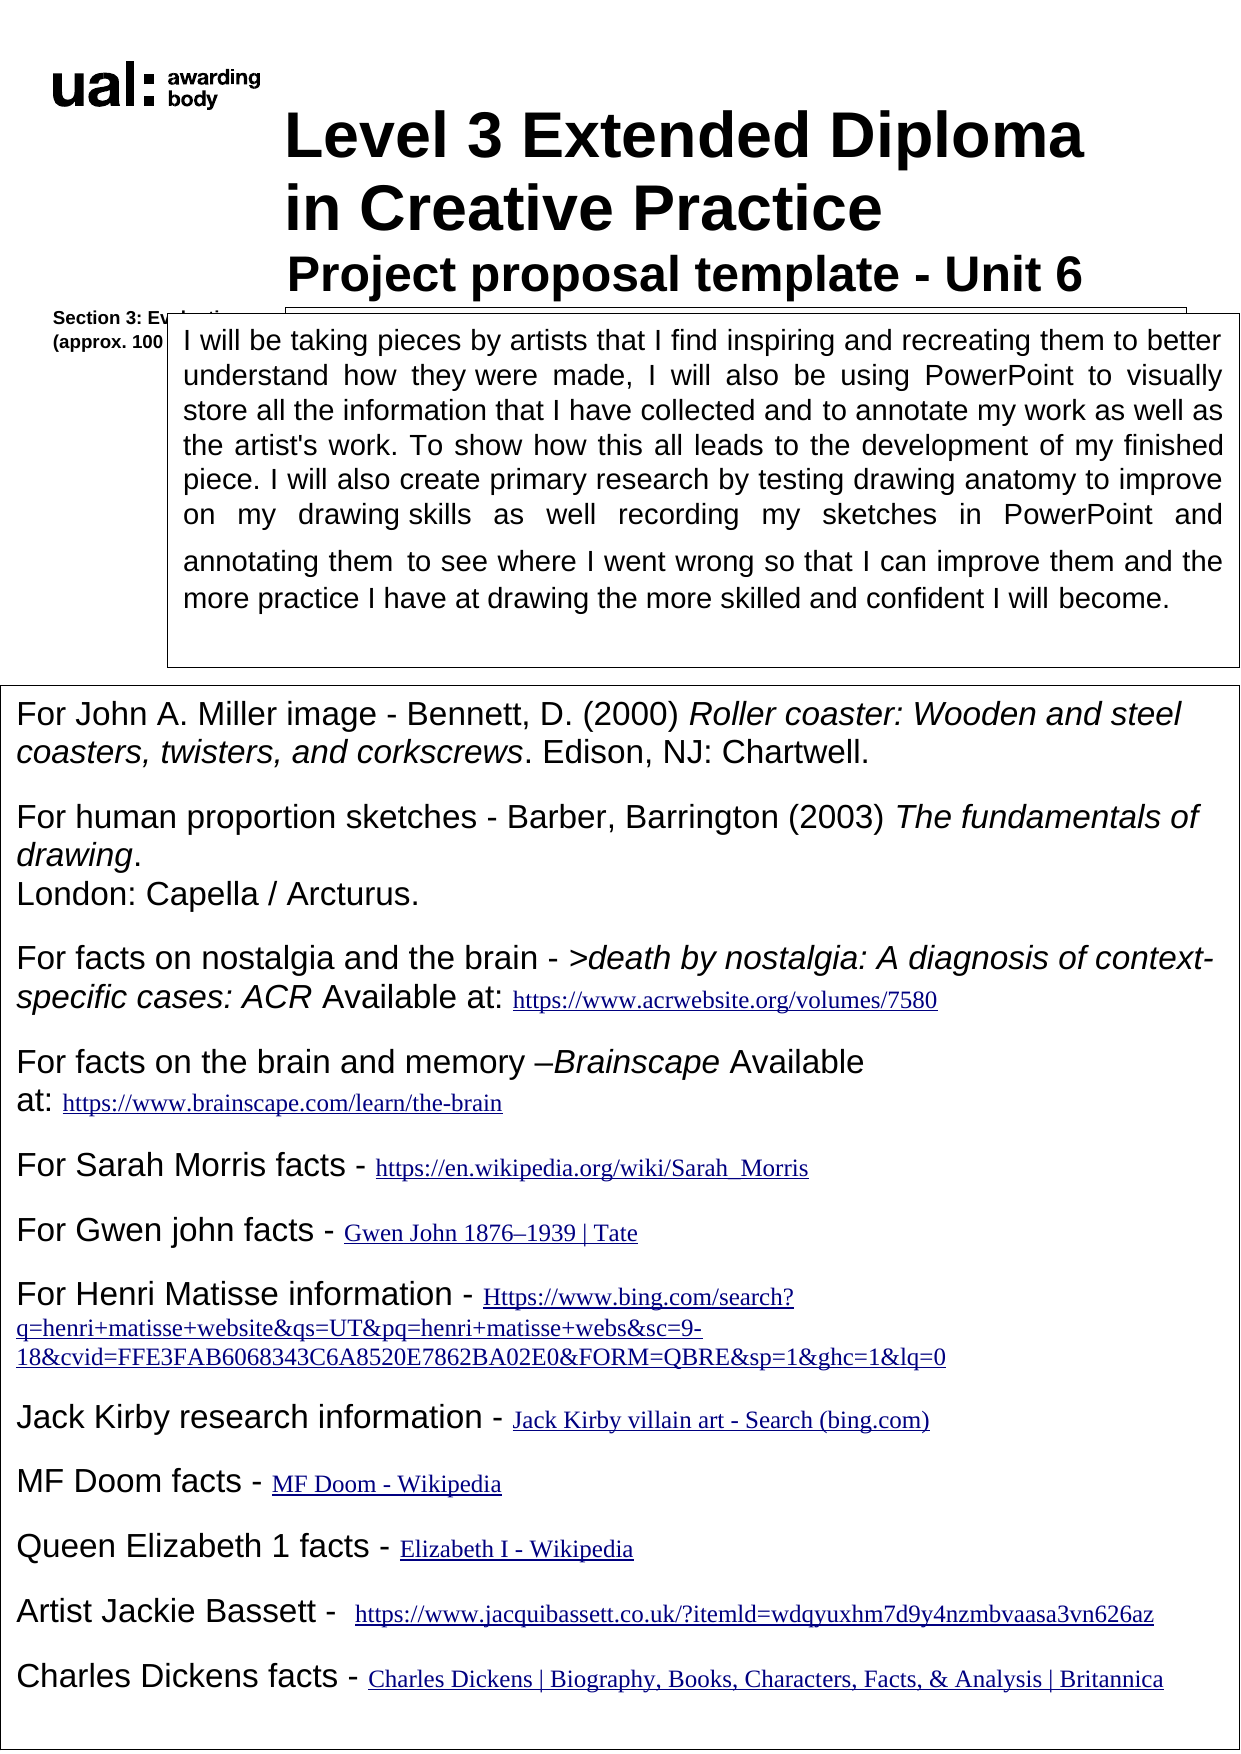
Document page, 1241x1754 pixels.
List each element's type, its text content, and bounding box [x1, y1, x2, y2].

text For Sarah Morris facts - https://en.wikipedia.org/wiki/Sarah_Morris​ [16, 1145, 1224, 1183]
text Charles Dickens facts - Charles Dickens | Biography, Books, Characters, Facts, & Analysis | Britannica [16, 1656, 1224, 1694]
text MF Doom facts - MF Doom - Wikipedia​ [16, 1462, 1224, 1500]
text ​ [16, 1629, 1224, 1656]
text ​ [16, 1435, 1224, 1462]
text For facts on nostalgia and the brain - >death by nostalgia: A diagnosis of context-specific cases: ACR Available at: https://www.acrwebsite.org/volumes/7580​ [16, 938, 1224, 1015]
text Jack Kirby research information - Jack Kirby villain art - Search (bing.com)​ [16, 1397, 1224, 1435]
text ​ [16, 1500, 1224, 1526]
text For Gwen john facts - Gwen John 1876–1939 | Tate​ [16, 1210, 1224, 1248]
text ​ [16, 912, 1224, 938]
text For human proportion sketches - Barber, Barrington (2003) The fundamentals of drawing.​ [16, 797, 1224, 874]
text Section 3: Evaluation [53, 307, 285, 328]
text I will be taking pieces by artists that I find inspiring and recreating them to better understand how they were made, I will also be using PowerPoint to visually store all the information that I have collected and to annotate my work as well as the artist's work. To show how this all leads to the development of my finished piece. I will also create primary research by testing drawing anatomy to improve on my drawing skills as well recording my sketches in PowerPoint and annotating them to see where I went wrong so that I can improve them and the more practice I have at drawing the more skilled and confident I will become.​ [183, 322, 1224, 615]
text ​ [16, 1565, 1224, 1591]
text ​ [183, 615, 1224, 645]
text London: Capella / Arcturus.​ [16, 874, 1224, 912]
text For John A. Miller image - Bennett, D. (2000) Roller coaster: Wooden and steel coasters, twisters, and corkscrews. Edison, NJ: Chartwell.​ [16, 693, 1224, 770]
text Section 3: Evaluation [168, 314, 1239, 667]
text ​ [16, 1183, 1224, 1210]
text Queen Elizabeth 1 facts - Elizabeth I - Wikipedia​ [16, 1526, 1224, 1565]
text For Henri Matisse information - Https://www.bing.com/search?q=henri+matisse+website&qs=UT&pq=henri+matisse+webs&sc=9-18&cvid=FFE3FAB6068343C6A8520E7862BA02E0&FORM=QBRE&sp=1&ghc=1&lq=0​ [16, 1274, 1224, 1370]
text ​ [16, 1118, 1224, 1145]
text ​ [16, 770, 1224, 797]
text Artist Jackie Bassett - https://www.jacquibassett.co.uk/?itemld=wdqyuxhm7d9y4nzmbvaasa3vn626az​ [16, 1591, 1224, 1629]
text ​ [16, 1015, 1224, 1042]
text ​ [16, 1370, 1224, 1397]
text (approx. 100 words) [1, 686, 1239, 1749]
text (approx. 100 words) [53, 331, 167, 352]
text For facts on the brain and memory –Brainscape Available at: https://www.brainscape.com/learn/the-brain​ [16, 1042, 1224, 1118]
text Level 3 Extended Diploma in Creative Practice [284, 99, 1158, 244]
text Project proposal template - Unit 6 [53, 244, 1084, 302]
text ​ [16, 1248, 1224, 1274]
